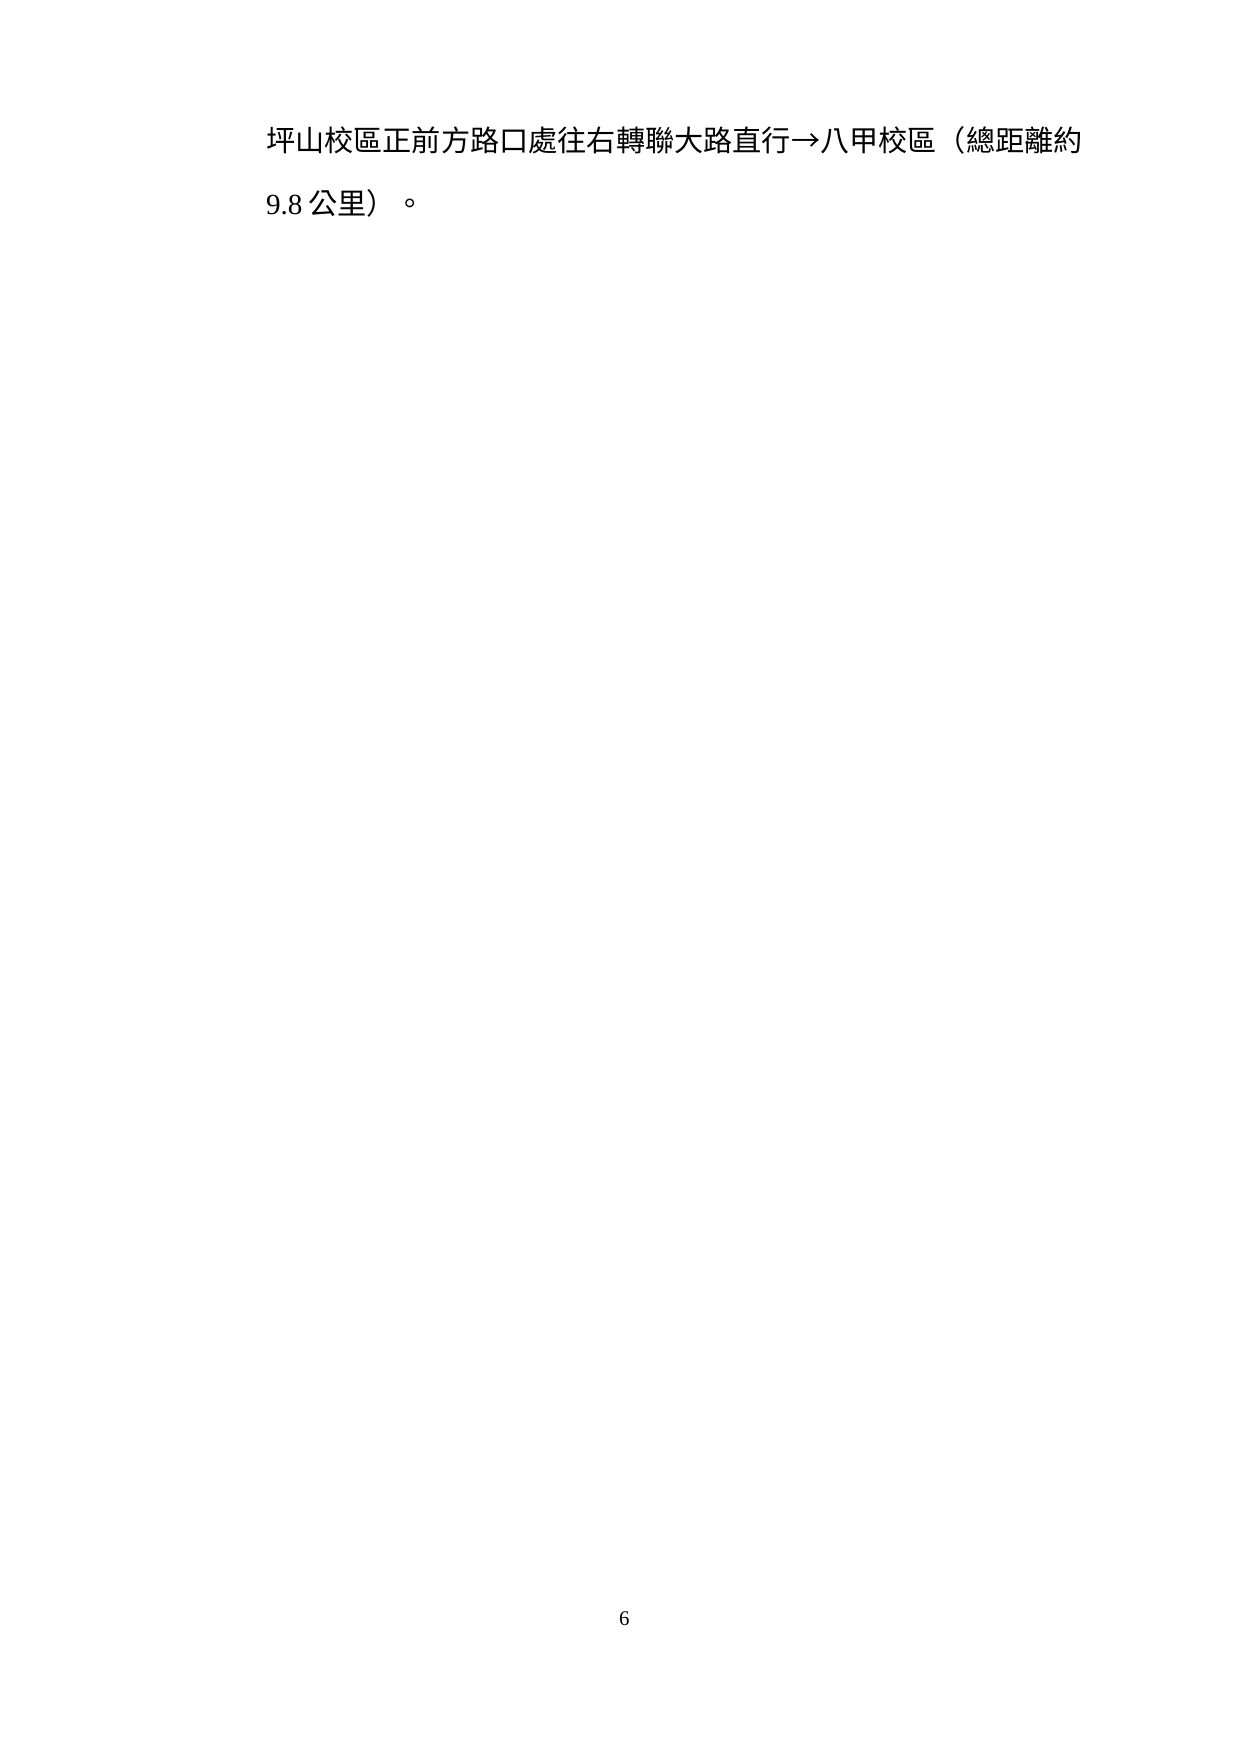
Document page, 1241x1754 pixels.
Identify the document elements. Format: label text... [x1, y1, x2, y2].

list 坪山校區正前方路口處往右轉聯大路直行→八甲校區（總距離約9.8公里）。 [237, 97, 1092, 222]
